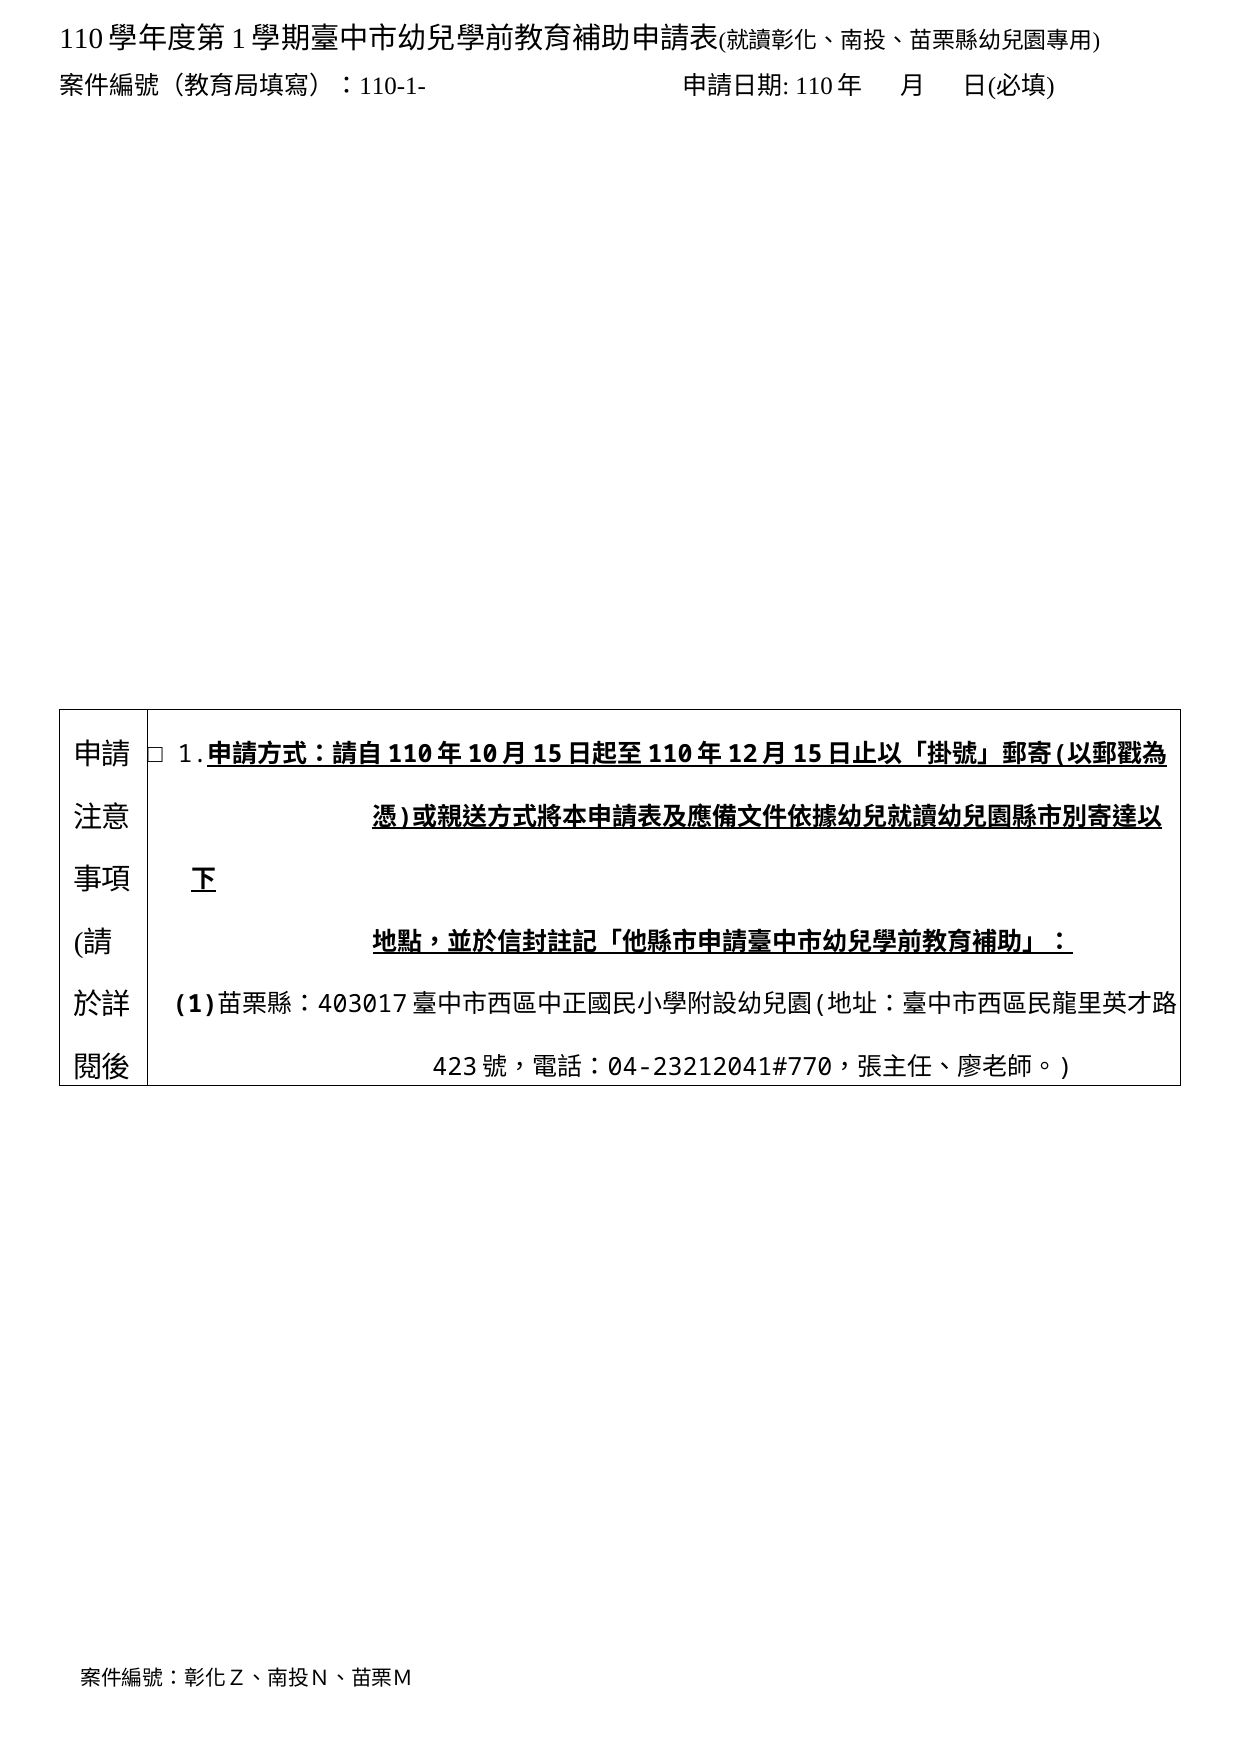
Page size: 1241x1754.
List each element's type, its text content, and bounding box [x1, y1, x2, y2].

table_cell □ 1.申請方式：請自110年10月15日起至110年12月15日止以「掛號」郵寄(以郵戳為 憑)或親送方式將本申請表及應備文件依據幼兒就讀幼兒園縣市別寄達以下 地點，並於信封註記「他縣市申請臺中市幼兒學前教育補助」： (1)苗栗縣：403017臺中市西區中正國民小學附設幼兒園(地址：臺中市西區民龍里英才路 423號，電話：04-23212041#770，張主任、廖老師。) (2)南投縣：403020臺中市西區忠明國民小學附設幼兒園(地址：臺中市西區忠誠里臺灣大 道2段556號，電話：04-23172860#786呂主任、林老師、趙老師。) (3)彰化縣：400229臺中市中區光復國民小學附設幼兒園(地址：臺中市中區大墩里三民路 2段148號，電話：04-22294174#770、774，張主任、陳老師。) □ 2.申請本項經費以幼兒及父母或監護人一方實際居住本市且設籍本市，且父母或監護人一 方於110年5月15日前設籍本市者為限。 3.本方案學費補助108學年度起以納入中央我國少子化對策計畫之相關補助後家長福利不打折精 神予以補助，說明如下： 4.受補助期間如幼兒中途離園，其已申領補助額度，逾該生就讀期間內實際繳交數額者， 應依就托幼兒園所屬縣市幼兒園收費退費辦法辦理補助款繳回事宜。 □ 5.申請人及受補助人資格如有異動且影響補助資格時(如低收、中低收入戶資格取消)， 須於十日內主動告知，俾利辦理停止費用補助或補助款繳回事宜。 6.相關事項，請務必詳閱「臺中市幼兒學前教育補助方案」。 ※ 請再確認申請本項補助資料檢附齊全，受補助期間確實未請領其他政府同性質幼兒學前教 育之補助，無偽造之實且確已知悉上述注意事項，若申領補助後離園請繳回溢領之補助 款。 申請人 (簽章)： 日期: 年 月 日(必填) [148, 710, 1180, 1085]
table_cell 申請注意事項 (請於詳閱後 [60, 710, 147, 1085]
